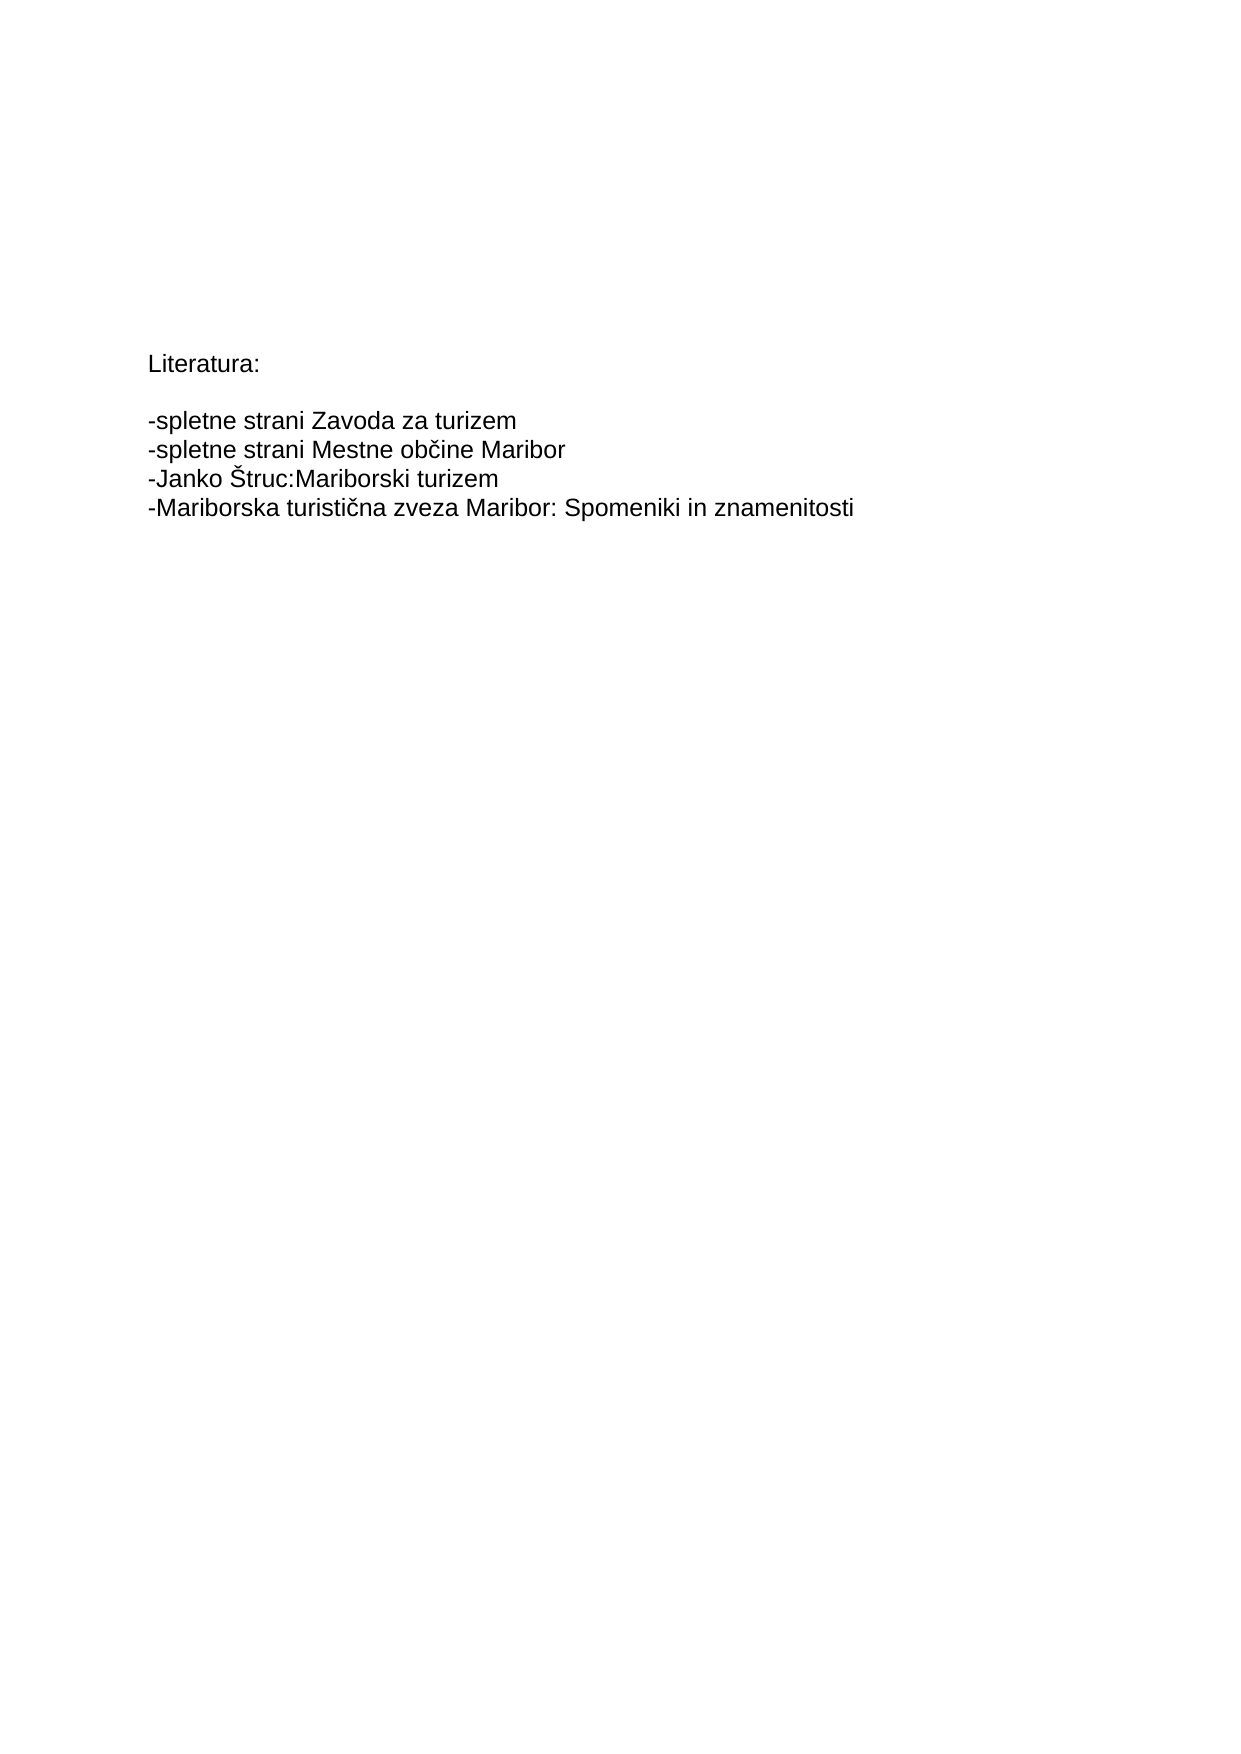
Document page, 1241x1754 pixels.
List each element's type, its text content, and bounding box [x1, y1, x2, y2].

text -Mariborska turistična zveza Maribor: Spomeniki in znamenitosti [148, 493, 1093, 521]
text -Janko Štruc:Mariborski turizem [148, 464, 1093, 493]
text -spletne strani Zavoda za turizem [148, 406, 1093, 435]
text Literatura: [148, 349, 1093, 378]
text -spletne strani Mestne občine Maribor [148, 435, 1093, 464]
